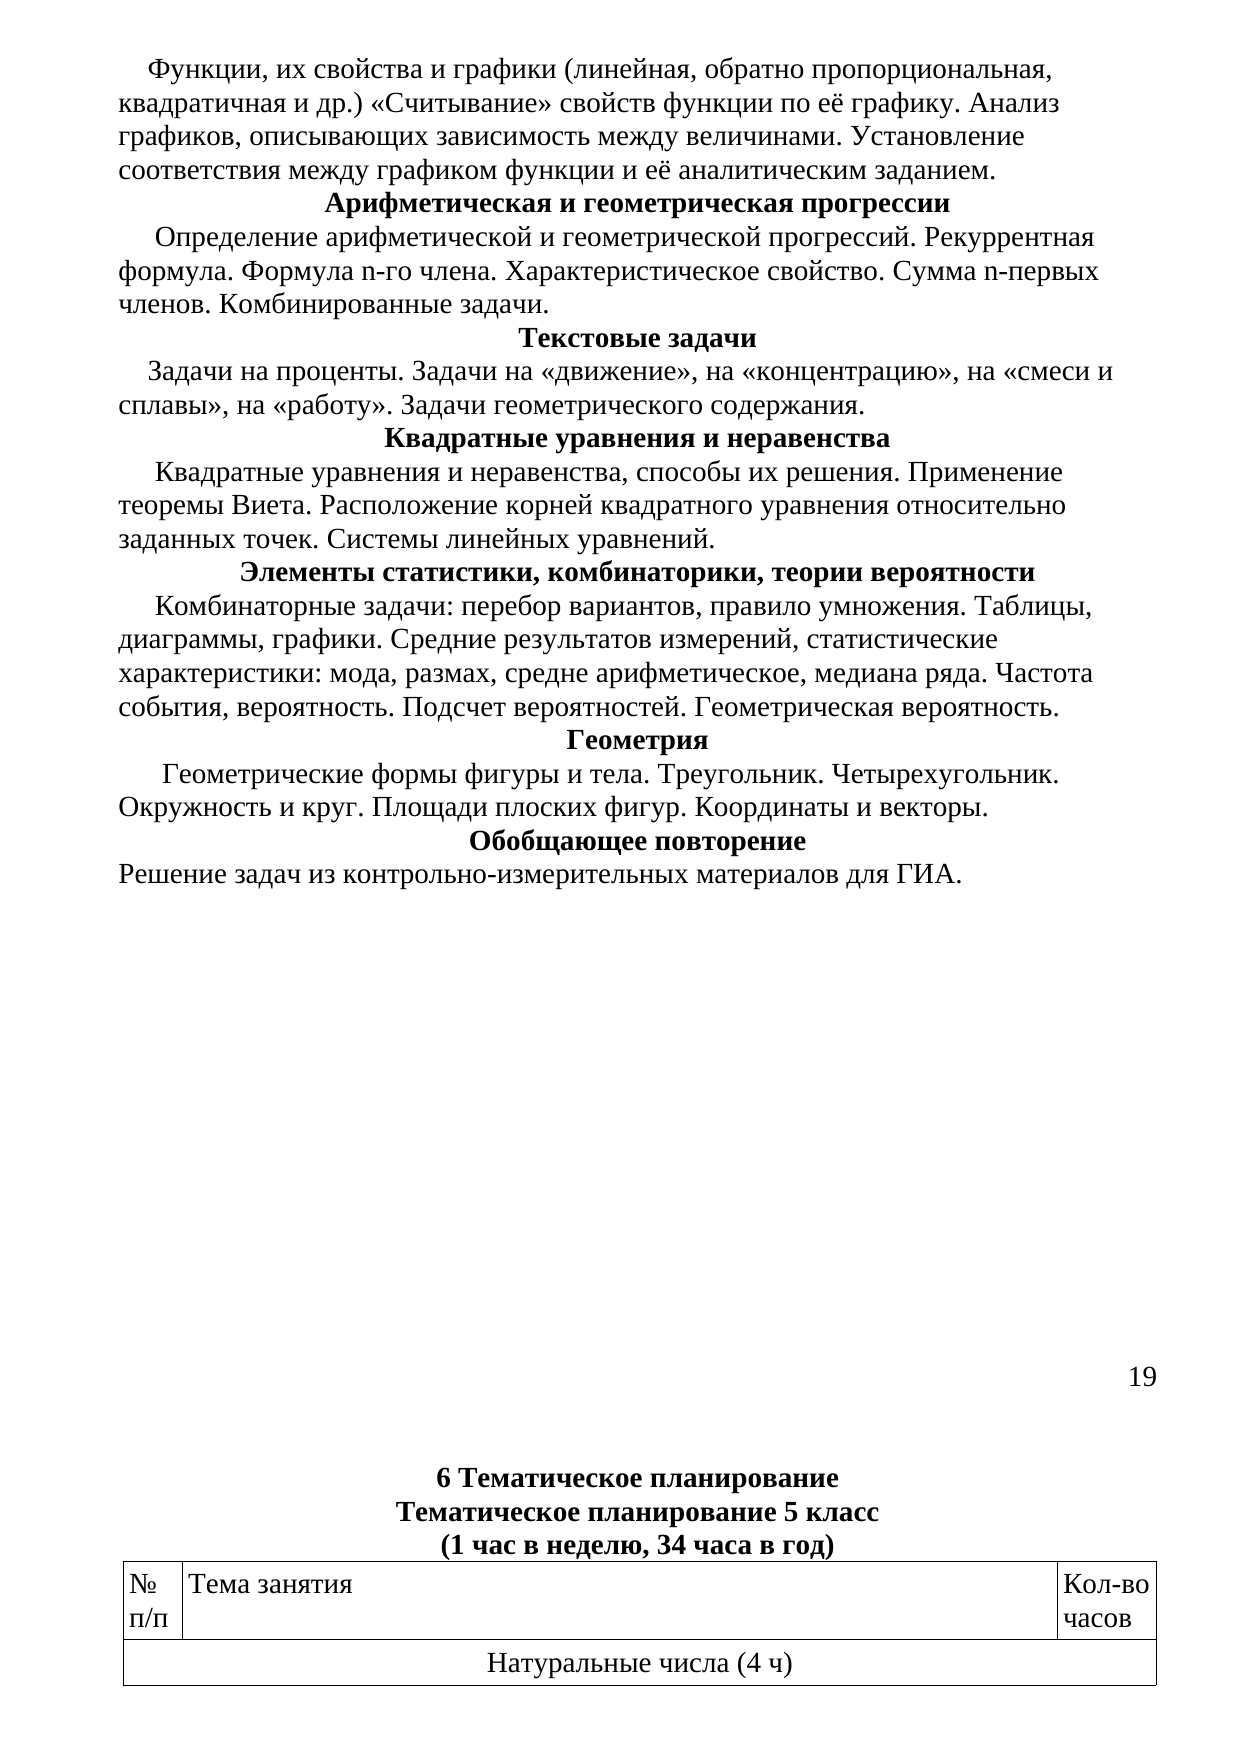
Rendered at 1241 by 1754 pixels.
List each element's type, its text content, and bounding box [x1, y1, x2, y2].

text 6 Тематическое планирование [118, 1460, 1157, 1494]
text Квадратные уравнения и неравенства, способы их решения. Применение теоремы Виета. Расположение корней квадратного уравнения относительно заданных точек. Системы линейных уравнений. [118, 454, 1157, 554]
text Тематическое планирование 5 класс [118, 1494, 1157, 1527]
text Комбинаторные задачи: перебор вариантов, правило умножения. Таблицы, [118, 588, 1157, 622]
text (1 час в неделю, 34 часа в год) [118, 1527, 1157, 1561]
text Окружность и круг. Площади плоских фигур. Координаты и векторы. [118, 789, 1157, 823]
text Задачи на проценты. Задачи на «движение», на «концентрацию», на «смеси и сплавы», на «работу». Задачи геометрического содержания. [118, 353, 1157, 420]
text Геометрические формы фигуры и тела. Треугольник. Четырехугольник. [118, 756, 1157, 789]
text события, вероятность. Подсчет вероятностей. Геометрическая вероятность. [118, 689, 1157, 722]
text 19 [118, 1359, 1157, 1393]
table_header № п/п [124, 1562, 182, 1639]
text Элементы статистики, комбинаторики, теории вероятности [118, 554, 1157, 588]
text Геометрия [118, 722, 1157, 756]
text Определение арифметической и геометрической прогрессий. Рекуррентная формула. Формула n-го члена. Характеристическое свойство. Сумма n-первых членов. Комбинированные задачи. [118, 219, 1157, 320]
text диаграммы, графики. Средние результатов измерений, статистические характеристики: мода, размах, средне арифметическое, медиана ряда. Частота [118, 622, 1157, 689]
table_header Тема занятия [183, 1562, 1057, 1639]
text Арифметическая и геометрическая прогрессии [118, 186, 1157, 219]
text Квадратные уравнения и неравенства [118, 420, 1157, 454]
text Текстовые задачи [118, 320, 1157, 353]
text Решение задач из контрольно-измерительных материалов для ГИА. [118, 856, 1157, 890]
text Обобщающее повторение [118, 823, 1157, 856]
table_cell Натуральные числа (4 ч) [124, 1640, 1156, 1685]
text Функции, их свойства и графики (линейная, обратно пропорциональная, квадратичная и др.) «Считывание» свойств функции по её графику. Анализ графиков, описывающих зависимость между величинами. Установление соответствия между графиком функции и её аналитическим заданием. [118, 51, 1157, 186]
table_header Кол-во часов [1058, 1562, 1156, 1639]
